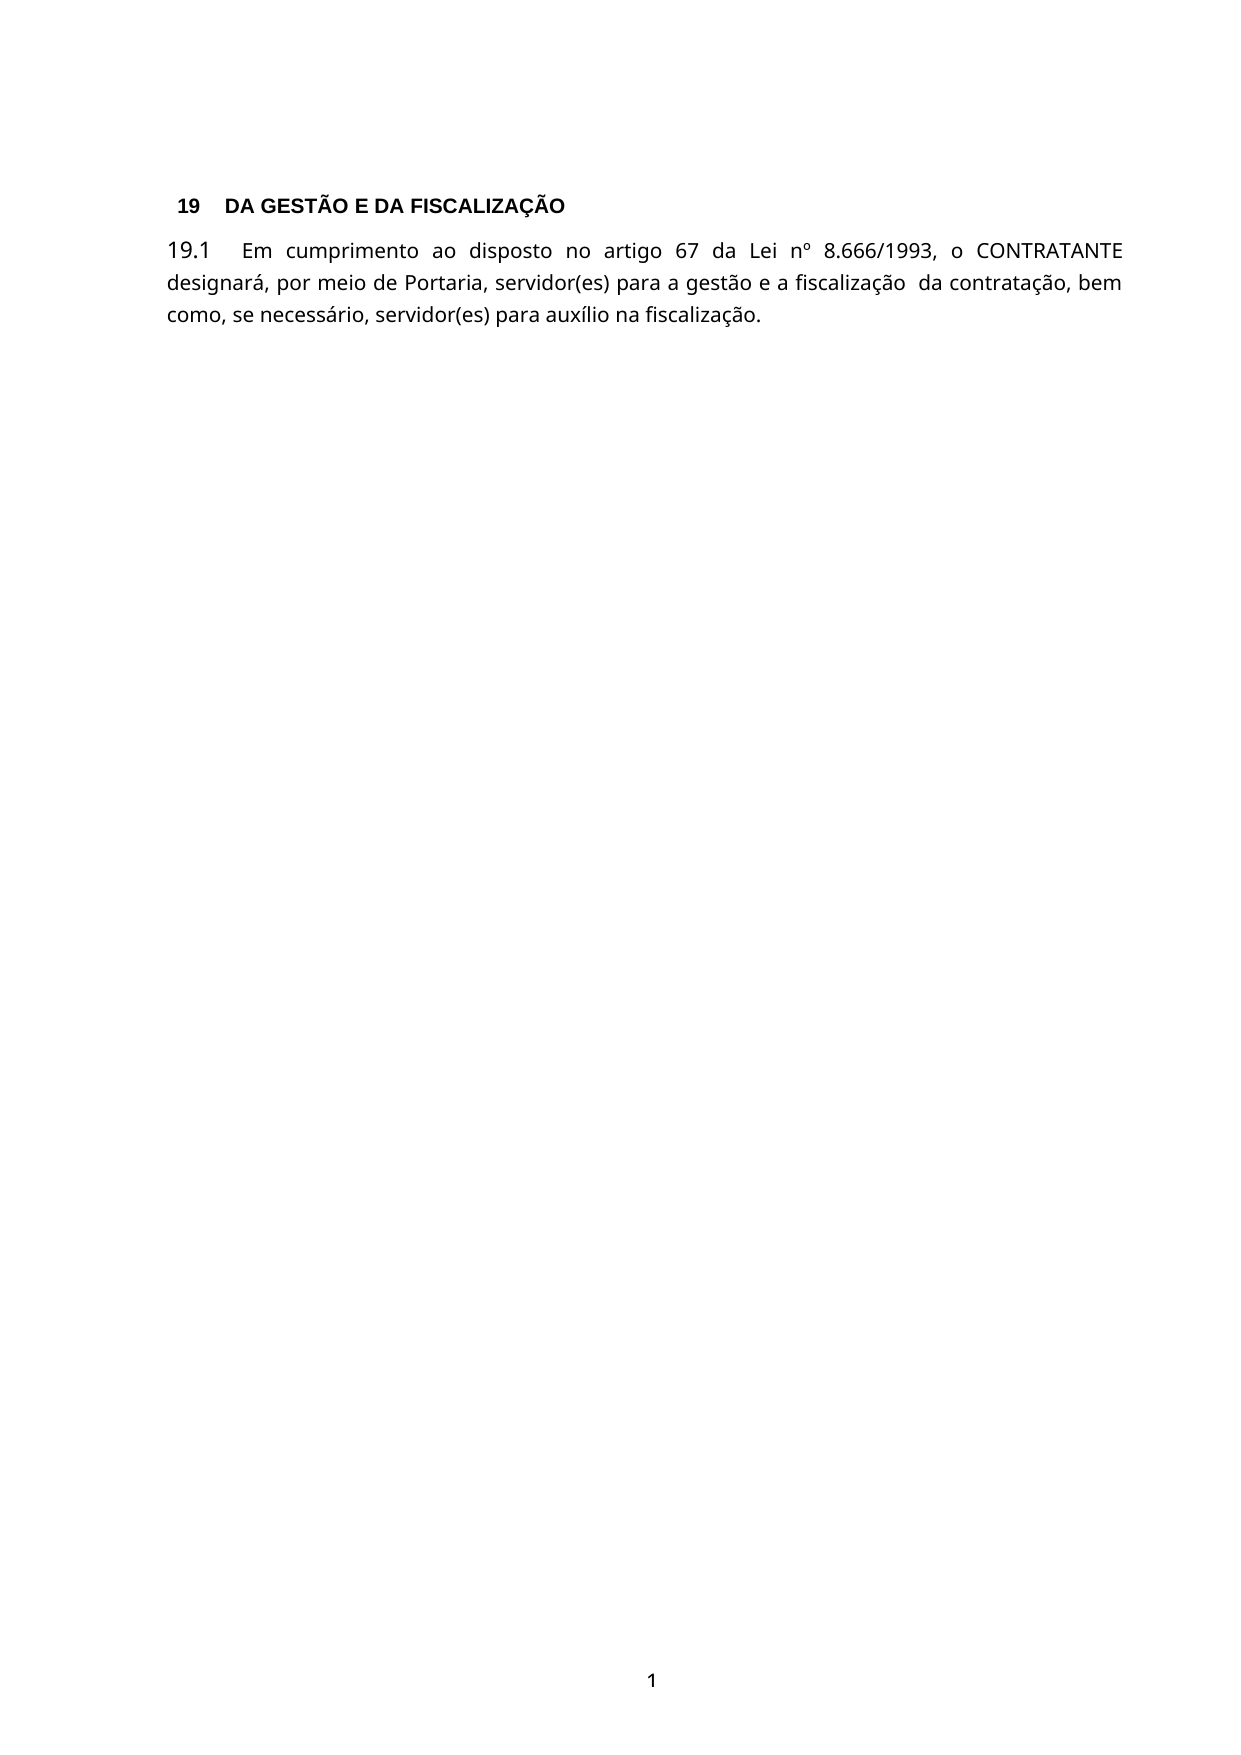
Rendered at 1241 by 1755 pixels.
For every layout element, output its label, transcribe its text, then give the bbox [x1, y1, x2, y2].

list Em cumprimento ao disposto no artigo 67 da Lei nº 8.666/1993, o CONTRATANTE designará, por meio de Portaria, servidor(es) para a gestão e a fiscalização da contratação, bem como, se necessário, servidor(es) para auxílio na fiscalização. [167, 234, 1123, 329]
list DA GESTÃO E DA FISCALIZAÇÃO [177, 194, 1241, 218]
